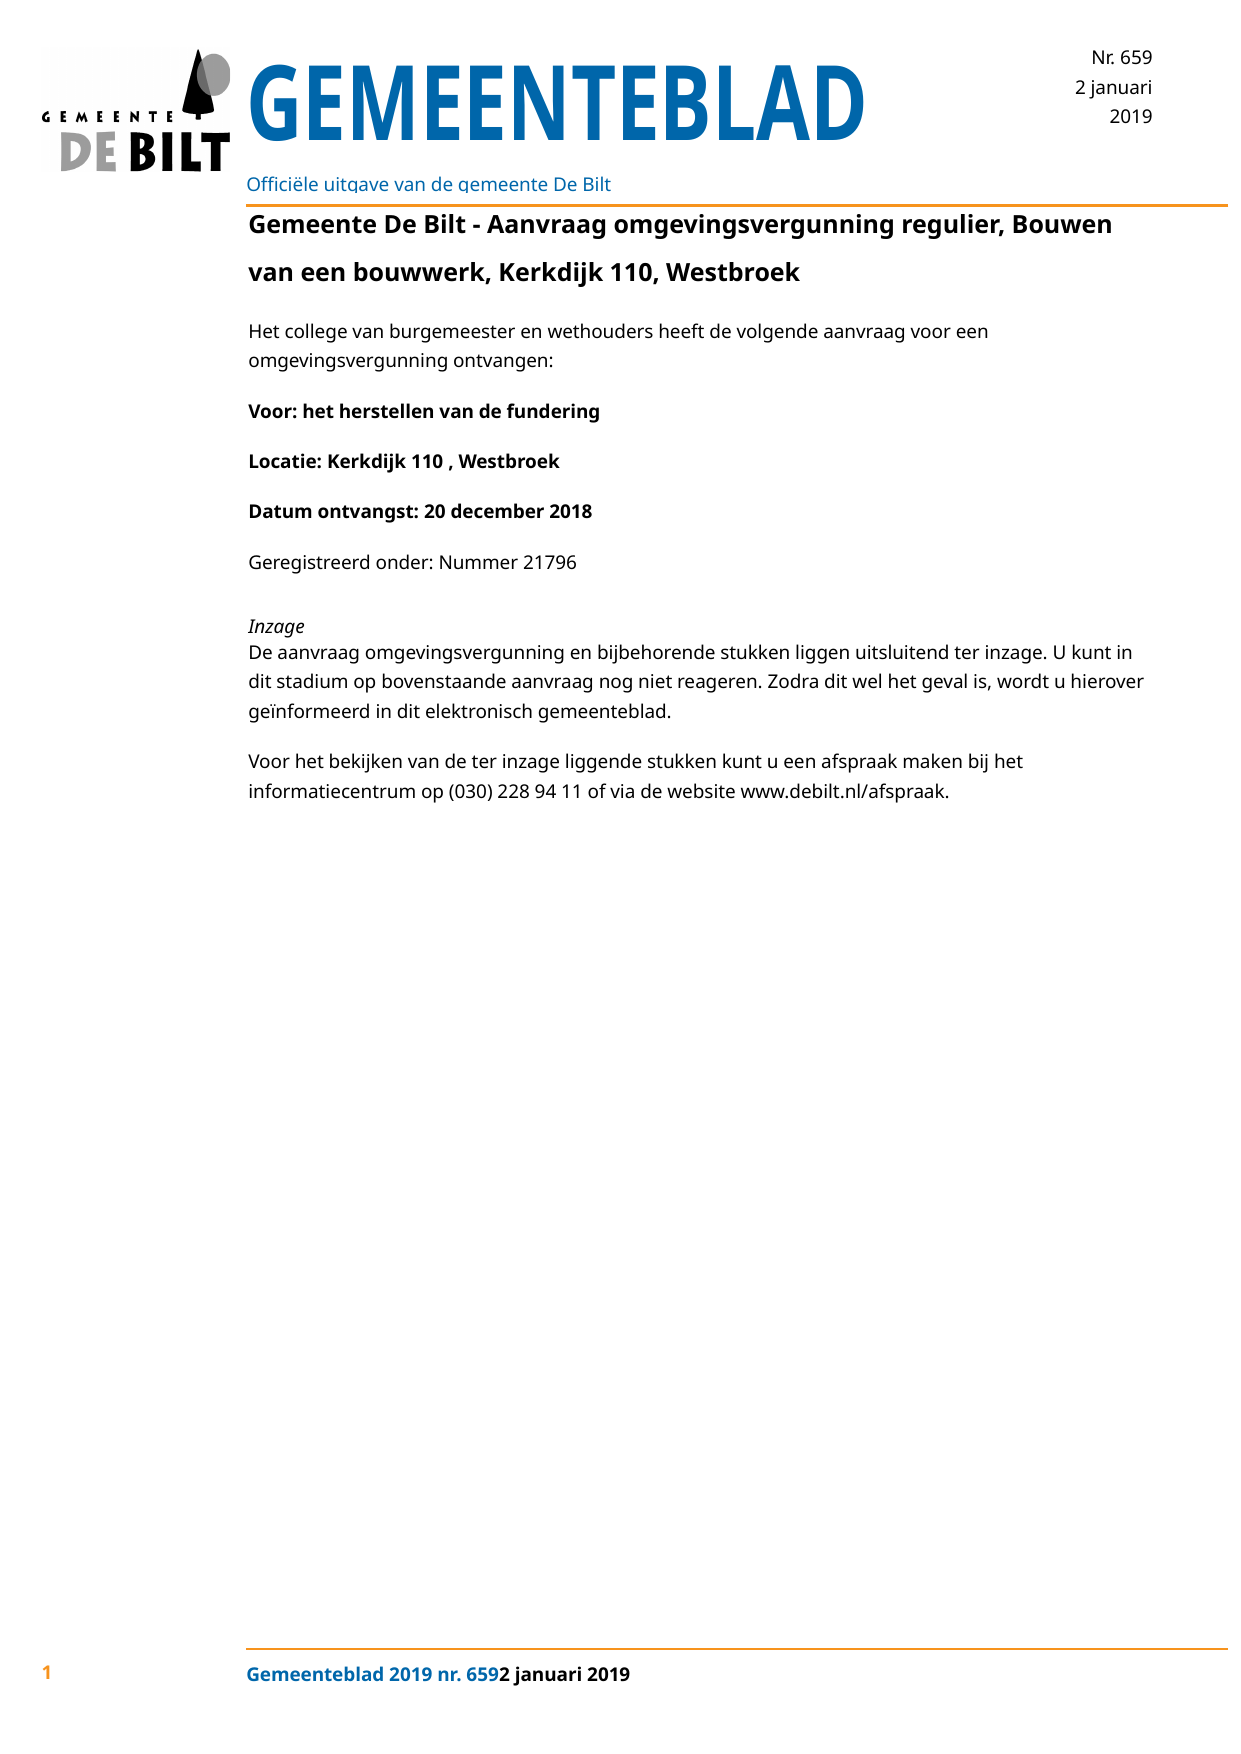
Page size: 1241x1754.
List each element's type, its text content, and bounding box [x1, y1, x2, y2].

text Het college van burgemeester en wethouders heeft de volgende aanvraag voor een omgevingsvergunning ontvangen: [248, 318, 1152, 373]
text Voor: het herstellen van de fundering [248, 398, 1152, 424]
picture [41, 47, 231, 172]
text Voor het bekijken van de ter inzage liggende stukken kunt u een afspraak maken bij het informatiecentrum op (030) 228 94 11 of via de website www.debilt.nl/afspraak. [248, 748, 1152, 804]
text De aanvraag omgevingsvergunning en bijbehorende stukken liggen uitsluitend ter inzage. U kunt in dit stadium op bovenstaande aanvraag nog niet reageren. Zodra dit wel het geval is, wordt u hierover geïnformeerd in dit elektronisch gemeenteblad. [248, 639, 1152, 724]
text Geregistreerd onder: Nummer 21796 [248, 549, 1152, 575]
text Inzage [248, 613, 1152, 639]
text Gemeente De Bilt - Aanvraag omgevingsvergunning regulier, Bouwen van een bouwwerk, Kerkdijk 110, Westbroek [248, 207, 1152, 288]
text Datum ontvangst: 20 december 2018 [248, 499, 1152, 524]
text Locatie: Kerkdijk 110 , Westbroek [248, 448, 1152, 474]
